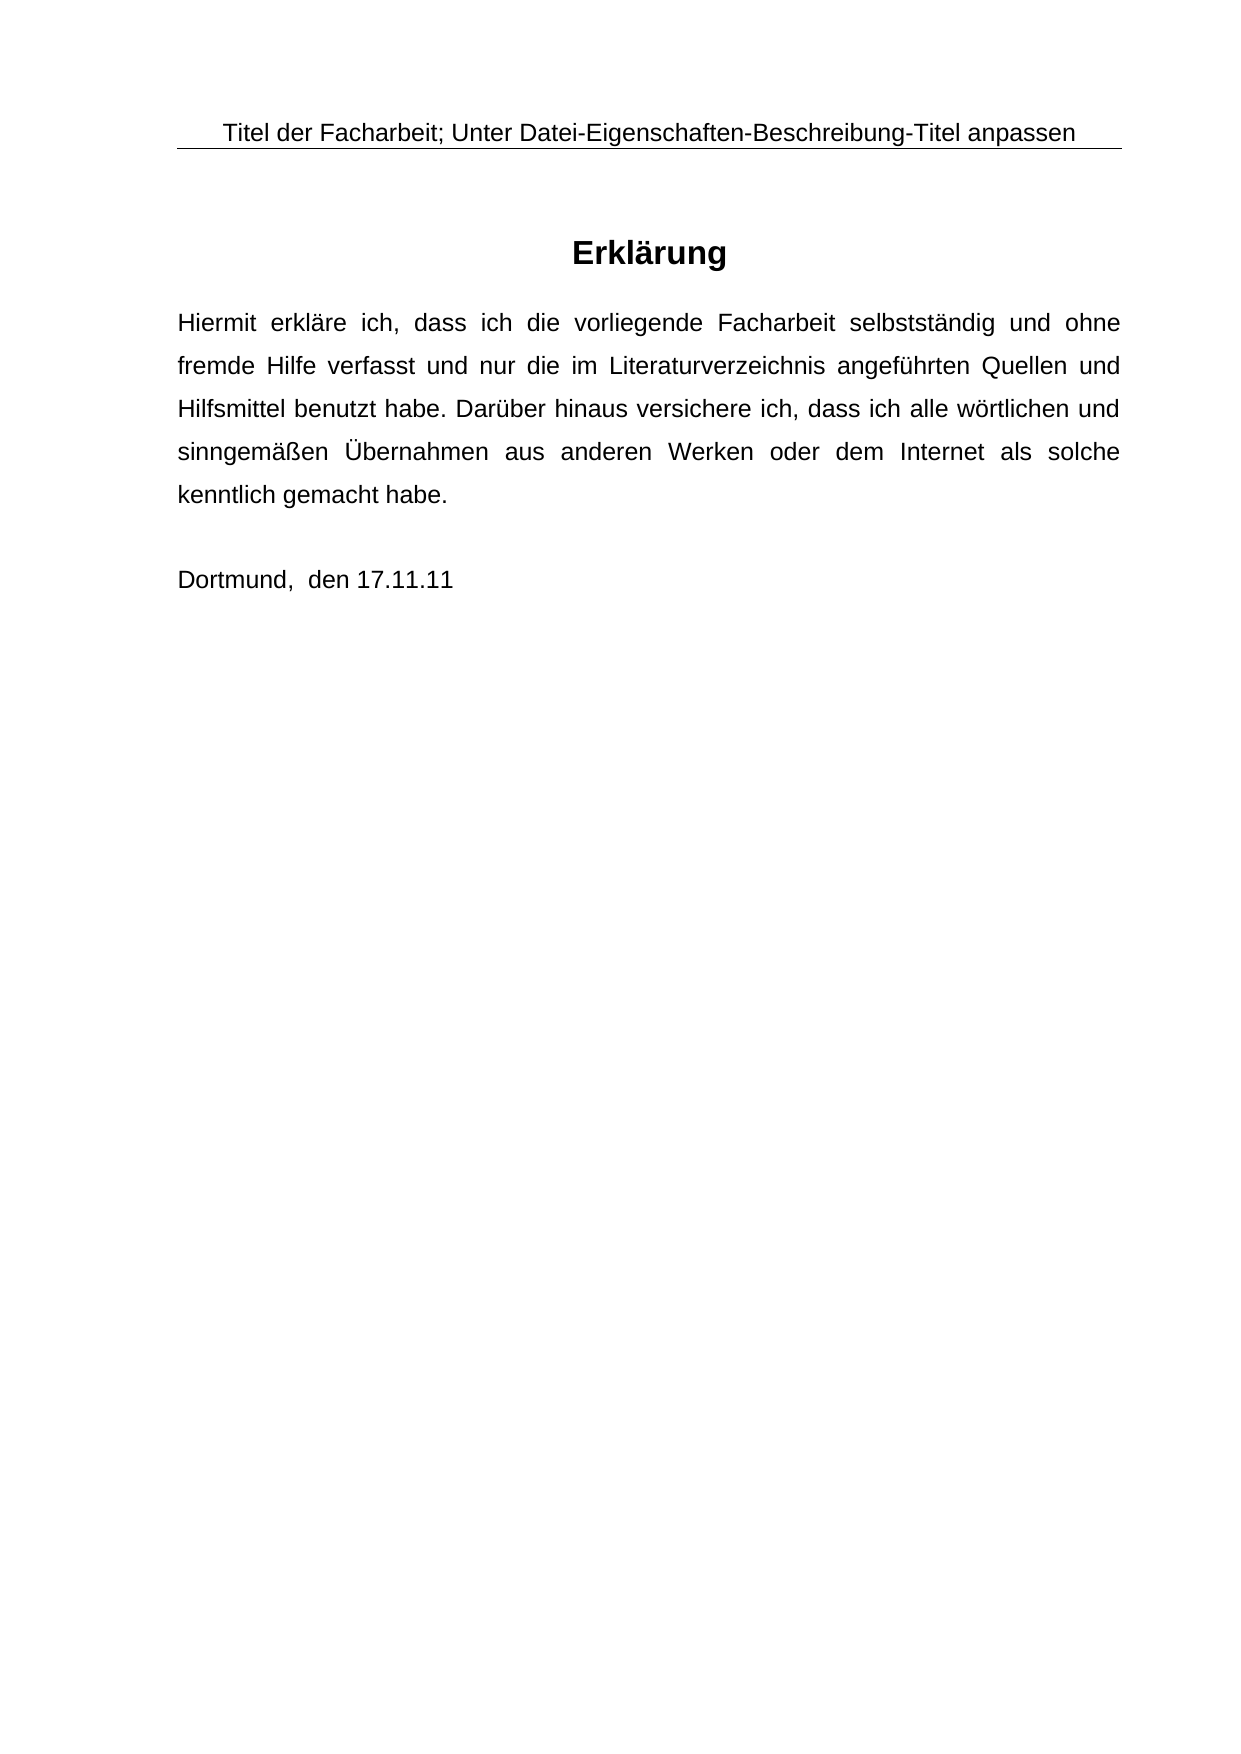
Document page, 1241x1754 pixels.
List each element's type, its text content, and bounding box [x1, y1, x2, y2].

text Hiermit erkläre ich, dass ich die vorliegende Facharbeit selbstständig und ohne fremde Hilfe verfasst und nur die im Literaturverzeichnis angeführten Quellen und Hilfsmittel benutzt habe. Darüber hinaus versichere ich, dass ich alle wörtlichen und sinngemäßen Übernahmen aus anderen Werken oder dem Internet als solche kenntlich gemacht habe. [177, 308, 1122, 509]
text Dortmund, den 17.11.11 [177, 564, 1122, 593]
text Erklärung [177, 233, 1122, 271]
